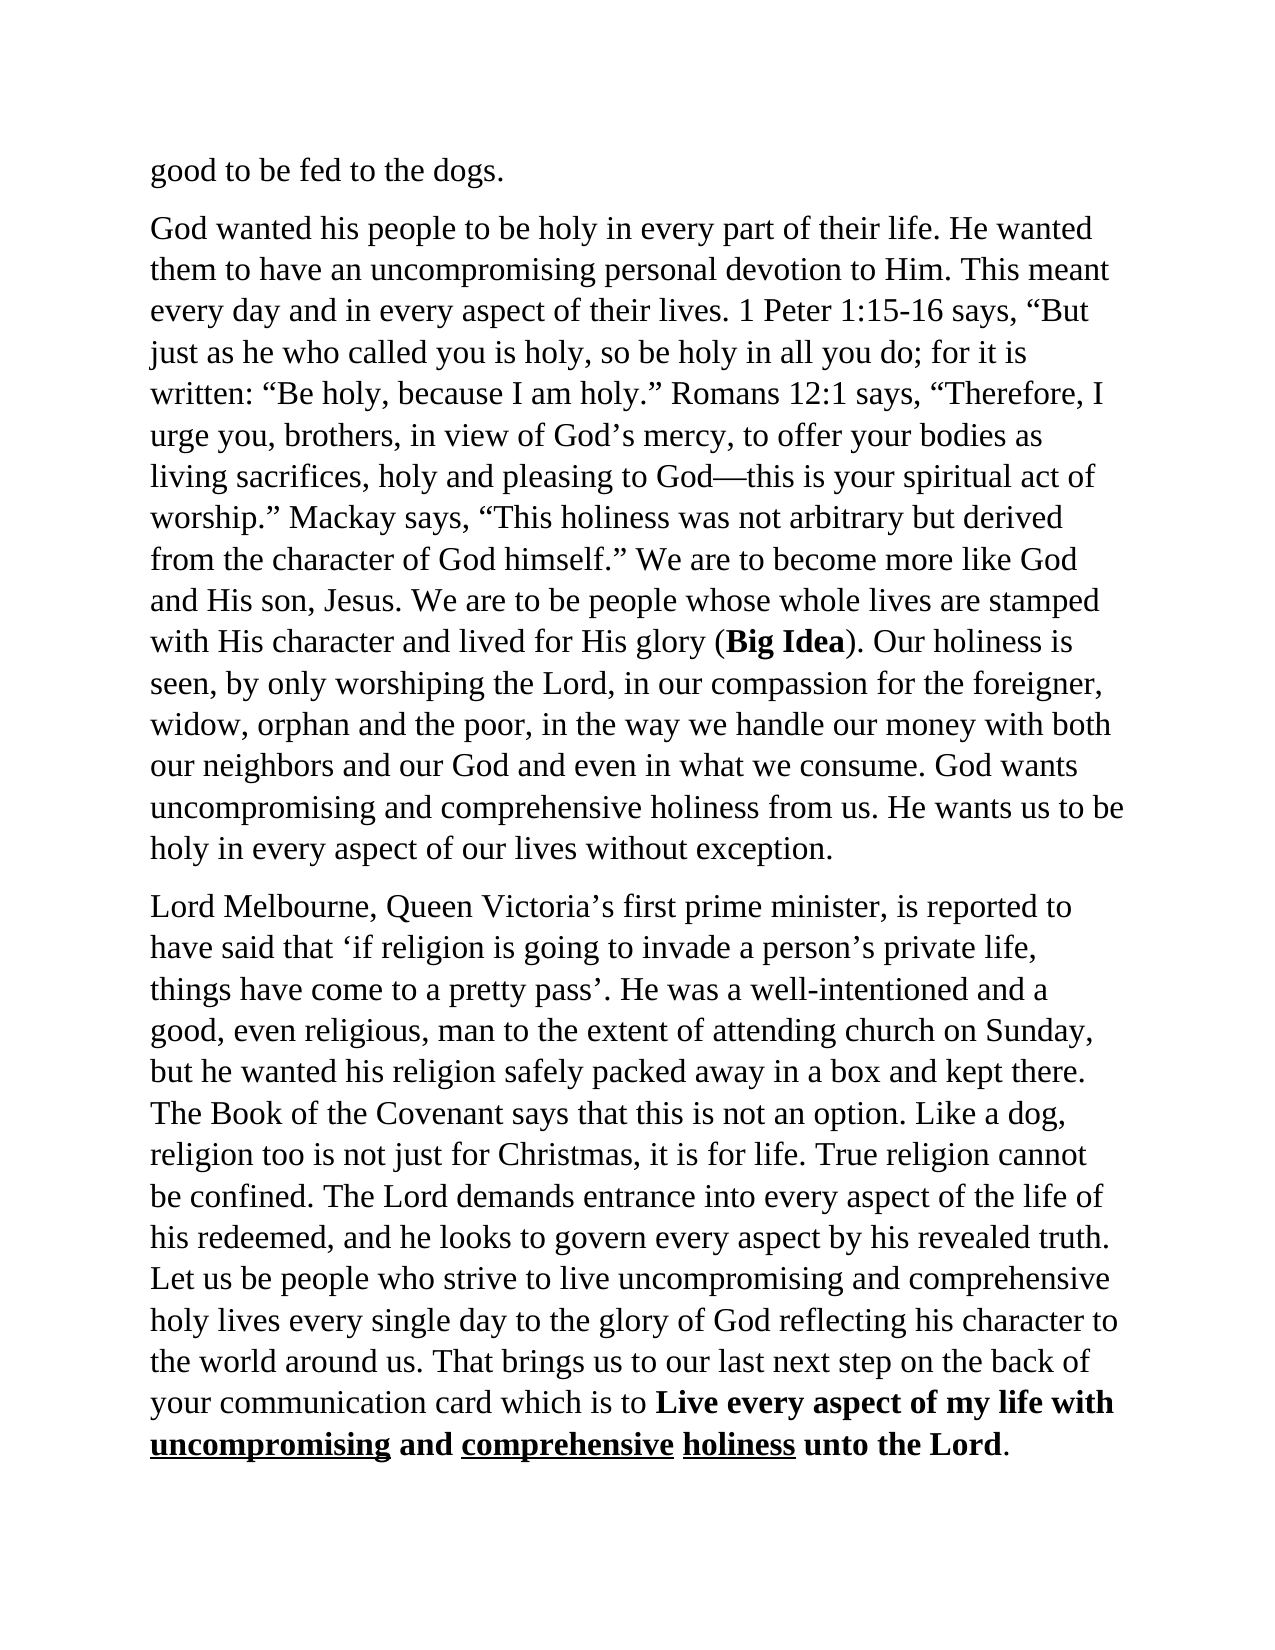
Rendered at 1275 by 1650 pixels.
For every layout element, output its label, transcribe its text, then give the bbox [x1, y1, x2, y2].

text good to be fed to the dogs. [150, 150, 1125, 188]
text God wanted his people to be holy in every part of their life. He wanted them to have an uncompromising personal devotion to Him. This meant every day and in every aspect of their lives. 1 Peter 1:15-16 says, “But just as he who called you is holy, so be holy in all you do; for it is written: “Be holy, because I am holy.” Romans 12:1 says, “Therefore, I urge you, brothers, in view of God’s mercy, to offer your bodies as living sacrifices, holy and pleasing to God—this is your spiritual act of worship.” Mackay says, “This holiness was not arbitrary but derived from the character of God himself.” We are to become more like God and His son, Jesus. We are to be people whose whole lives are stamped with His character and lived for His glory (Big Idea). Our holiness is seen, by only worshiping the Lord, in our compassion for the foreigner, widow, orphan and the poor, in the way we handle our money with both our neighbors and our God and even in what we consume. God wants uncompromising and comprehensive holiness from us. He wants us to be holy in every aspect of our lives without exception. [150, 208, 1125, 867]
text Lord Melbourne, Queen Victoria’s first prime minister, is reported to have said that ‘if religion is going to invade a person’s private life, things have come to a pretty pass’. He was a well-intentioned and a good, even religious, man to the extent of attending church on Sunday, but he wanted his religion safely packed away in a box and kept there. The Book of the Covenant says that this is not an option. Like a dog, religion too is not just for Christmas, it is for life. True religion cannot be confined. The Lord demands entrance into every aspect of the life of his redeemed, and he looks to govern every aspect by his revealed truth. Let us be people who strive to live uncompromising and comprehensive holy lives every single day to the glory of God reflecting his character to the world around us. That brings us to our last next step on the back of your communication card which is to Live every aspect of my life with uncompromising and comprehensive holiness unto the Lord. [150, 886, 1125, 1462]
